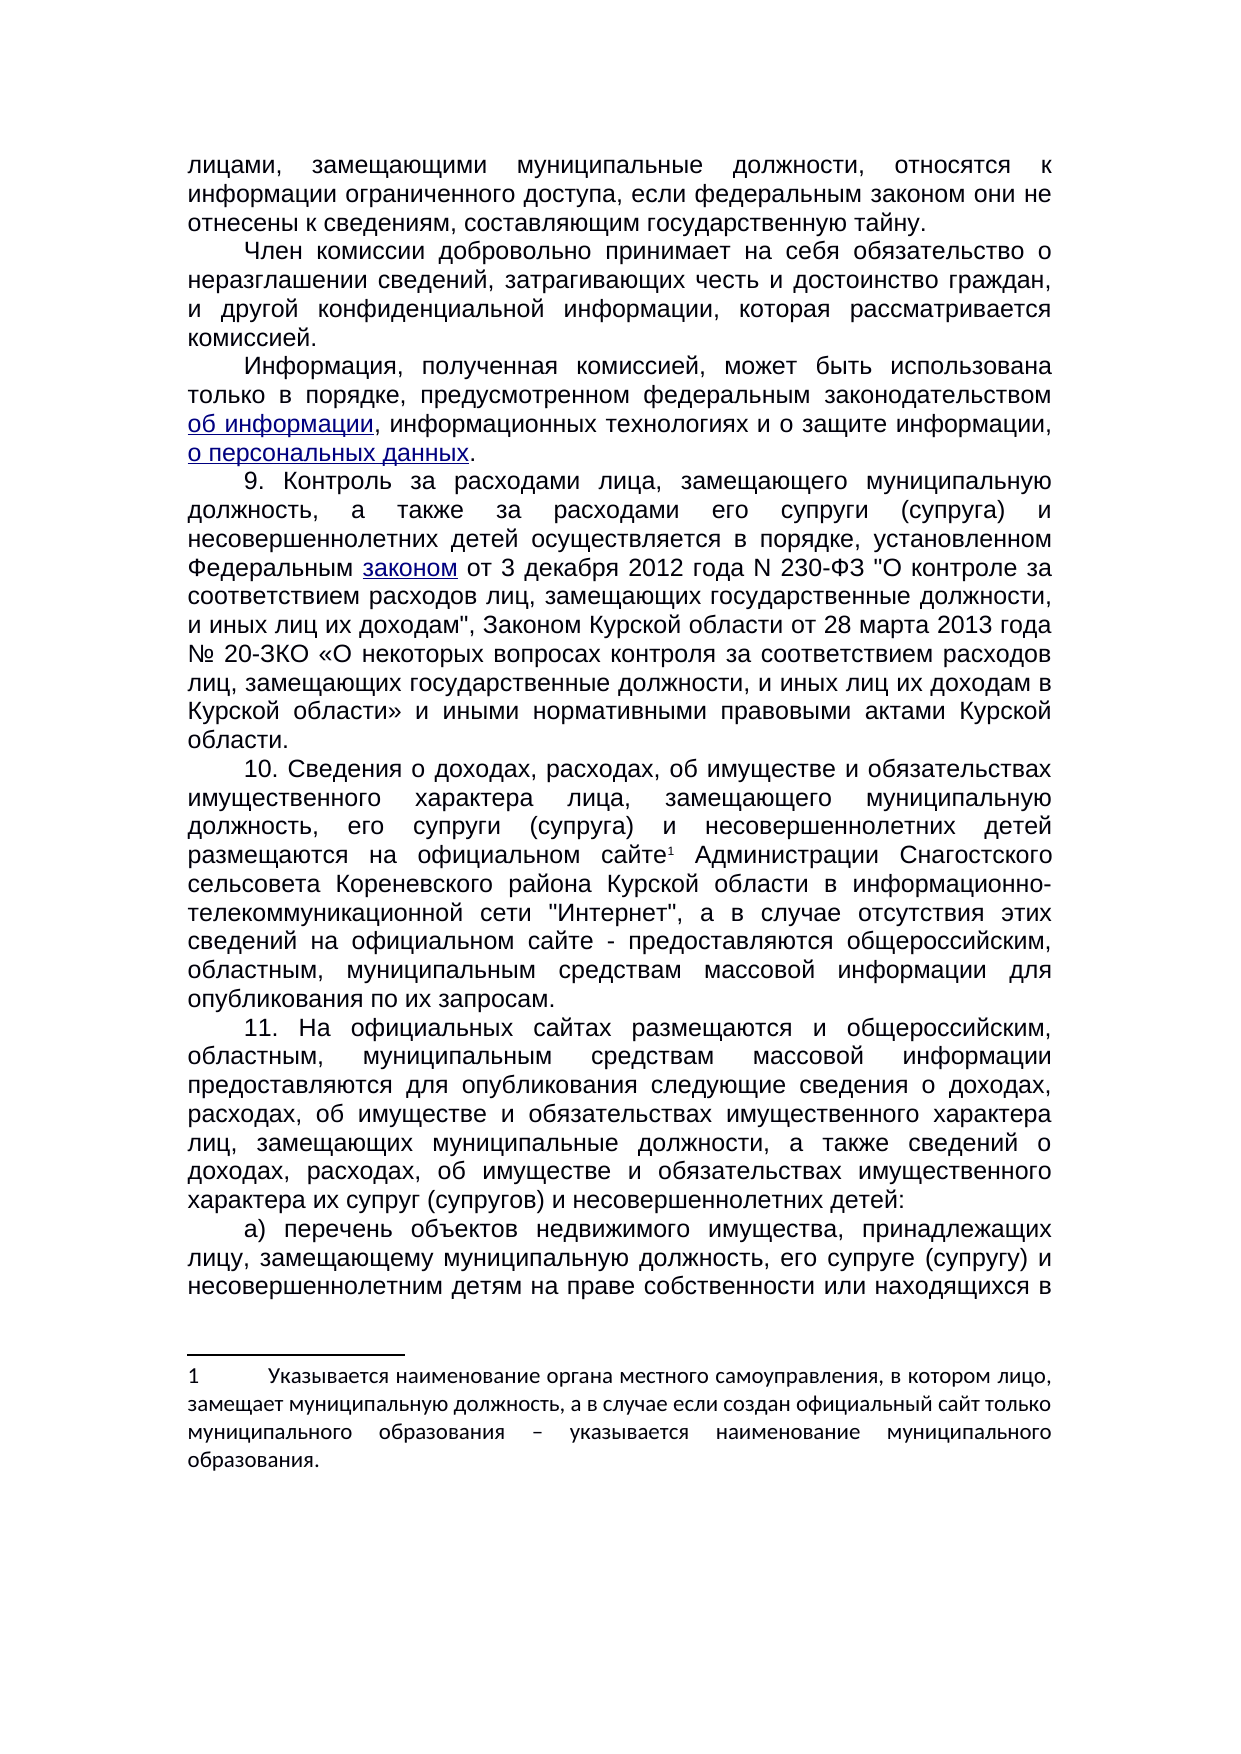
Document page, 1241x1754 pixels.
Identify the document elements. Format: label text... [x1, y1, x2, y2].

text а) перечень объектов недвижимого имущества, принадлежащих лицу, замещающему муниципальную должность, его супруге (супругу) и несовершеннолетним детям на праве собственности или находящихся в [187, 1214, 1053, 1300]
text 11. На официальных сайтах размещаются и общероссийским, областным, муниципальным средствам массовой информации предоставляются для опубликования следующие сведения о доходах, расходах, об имуществе и обязательствах имущественного характера лиц, замещающих муниципальные должности, а также сведений о доходах, расходах, об имуществе и обязательствах имущественного характера их супруг (супругов) и несовершеннолетних детей: [187, 1012, 1053, 1214]
text лицами, замещающими муниципальные должности, относятся к информации ограниченного доступа, если федеральным законом они не отнесены к сведениям, составляющим государственную тайну. [187, 150, 1053, 236]
text Указывается наименование органа местного самоуправления, в котором лицо, замещает муниципальную должность, а в случае если создан официальный сайт только муниципального образования – указывается наименование муниципального образования. [187, 1361, 1053, 1473]
text Информация, полученная комиссией, может быть использована только в порядке, предусмотренном федеральным законодательством об информации, информационных технологиях и о защите информации, о персональных данных. [187, 351, 1053, 466]
text 9. Контроль за расходами лица, замещающего муниципальную должность, а также за расходами его супруги (супруга) и несовершеннолетних детей осуществляется в порядке, установленном Федеральным законом от 3 декабря 2012 года N 230-ФЗ "О контроле за соответствием расходов лиц, замещающих государственные должности, и иных лиц их доходам", Законом Курской области от 28 марта 2013 года № 20-ЗКО «О некоторых вопросах контроля за соответствием расходов лиц, замещающих государственные должности, и иных лиц их доходам в Курской области» и иными нормативными правовыми актами Курской области. [187, 466, 1053, 754]
text Член комиссии добровольно принимает на себя обязательство о неразглашении сведений, затрагивающих честь и достоинство граждан, и другой конфиденциальной информации, которая рассматривается комиссией. [187, 236, 1053, 351]
text 10. Сведения о доходах, расходах, об имуществе и обязательствах имущественного характера лица, замещающего муниципальную должность, его супруги (супруга) и несовершеннолетних детей размещаются на официальном сайте Администрации Снагостского сельсовета Кореневского района Курской области в информационно-телекоммуникационной сети "Интернет", а в случае отсутствия этих сведений на официальном сайте - предоставляются общероссийским, областным, муниципальным средствам массовой информации для опубликования по их запросам. [187, 754, 1053, 1012]
